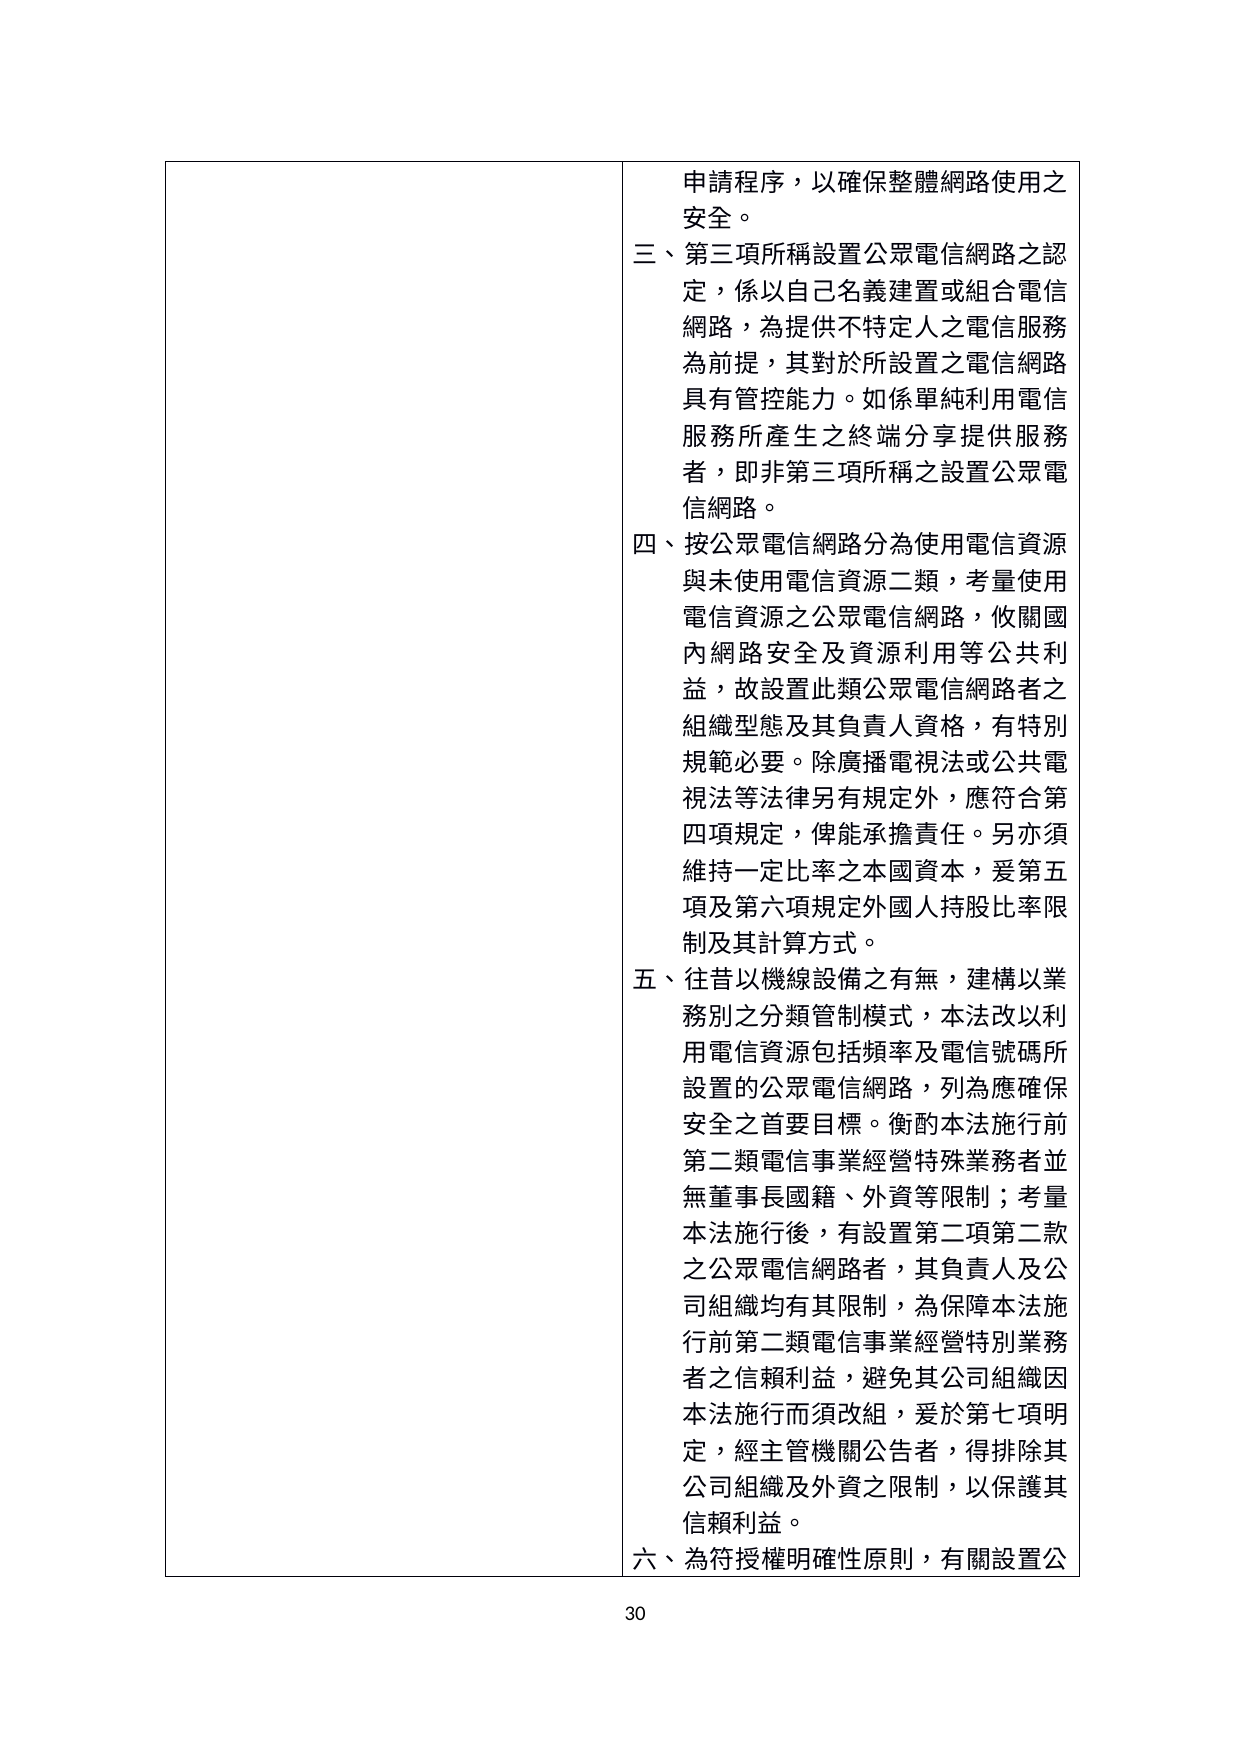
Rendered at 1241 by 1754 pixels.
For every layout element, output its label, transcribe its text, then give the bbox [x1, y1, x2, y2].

table_cell 申請程序，以確保整體網路使用之安全。 第三項所稱設置公眾電信網路之認定，係以自己名義建置或組合電信網路，為提供不特定人之電信服務為前提，其對於所設置之電信網路具有管控能力。如係單純利用電信服務所產生之終端分享提供服務者，即非第三項所稱之設置公眾電信網路。 按公眾電信網路分為使用電信資源與未使用電信資源二類，考量使用電信資源之公眾電信網路，攸關國內網路安全及資源利用等公共利益，故設置此類公眾電信網路者之組織型態及其負責人資格，有特別規範必要。除廣播電視法或公共電視法等法律另有規定外，應符合第四項規定，俾能承擔責任。另亦須維持一定比率之本國資本，爰第五項及第六項規定外國人持股比率限制及其計算方式。 往昔以機線設備之有無，建構以業務別之分類管制模式，本法改以利用電信資源包括頻率及電信號碼所設置的公眾電信網路，列為應確保安全之首要目標。衡酌本法施行前第二類電信事業經營特殊業務者並無董事長國籍、外資等限制；考量本法施行後，有設置第二項第二款之公眾電信網路者，其負責人及公司組織均有其限制，為保障本法施行前第二類電信事業經營特別業務者之信賴利益，避免其公司組織因本法施行而須改組，爰於第七項明定，經主管機關公告者，得排除其公司組織及外資之限制，以保護其信賴利益。 為符授權明確性原則，有關設置公 [623, 162, 1079, 1576]
table_cell [166, 162, 622, 1576]
